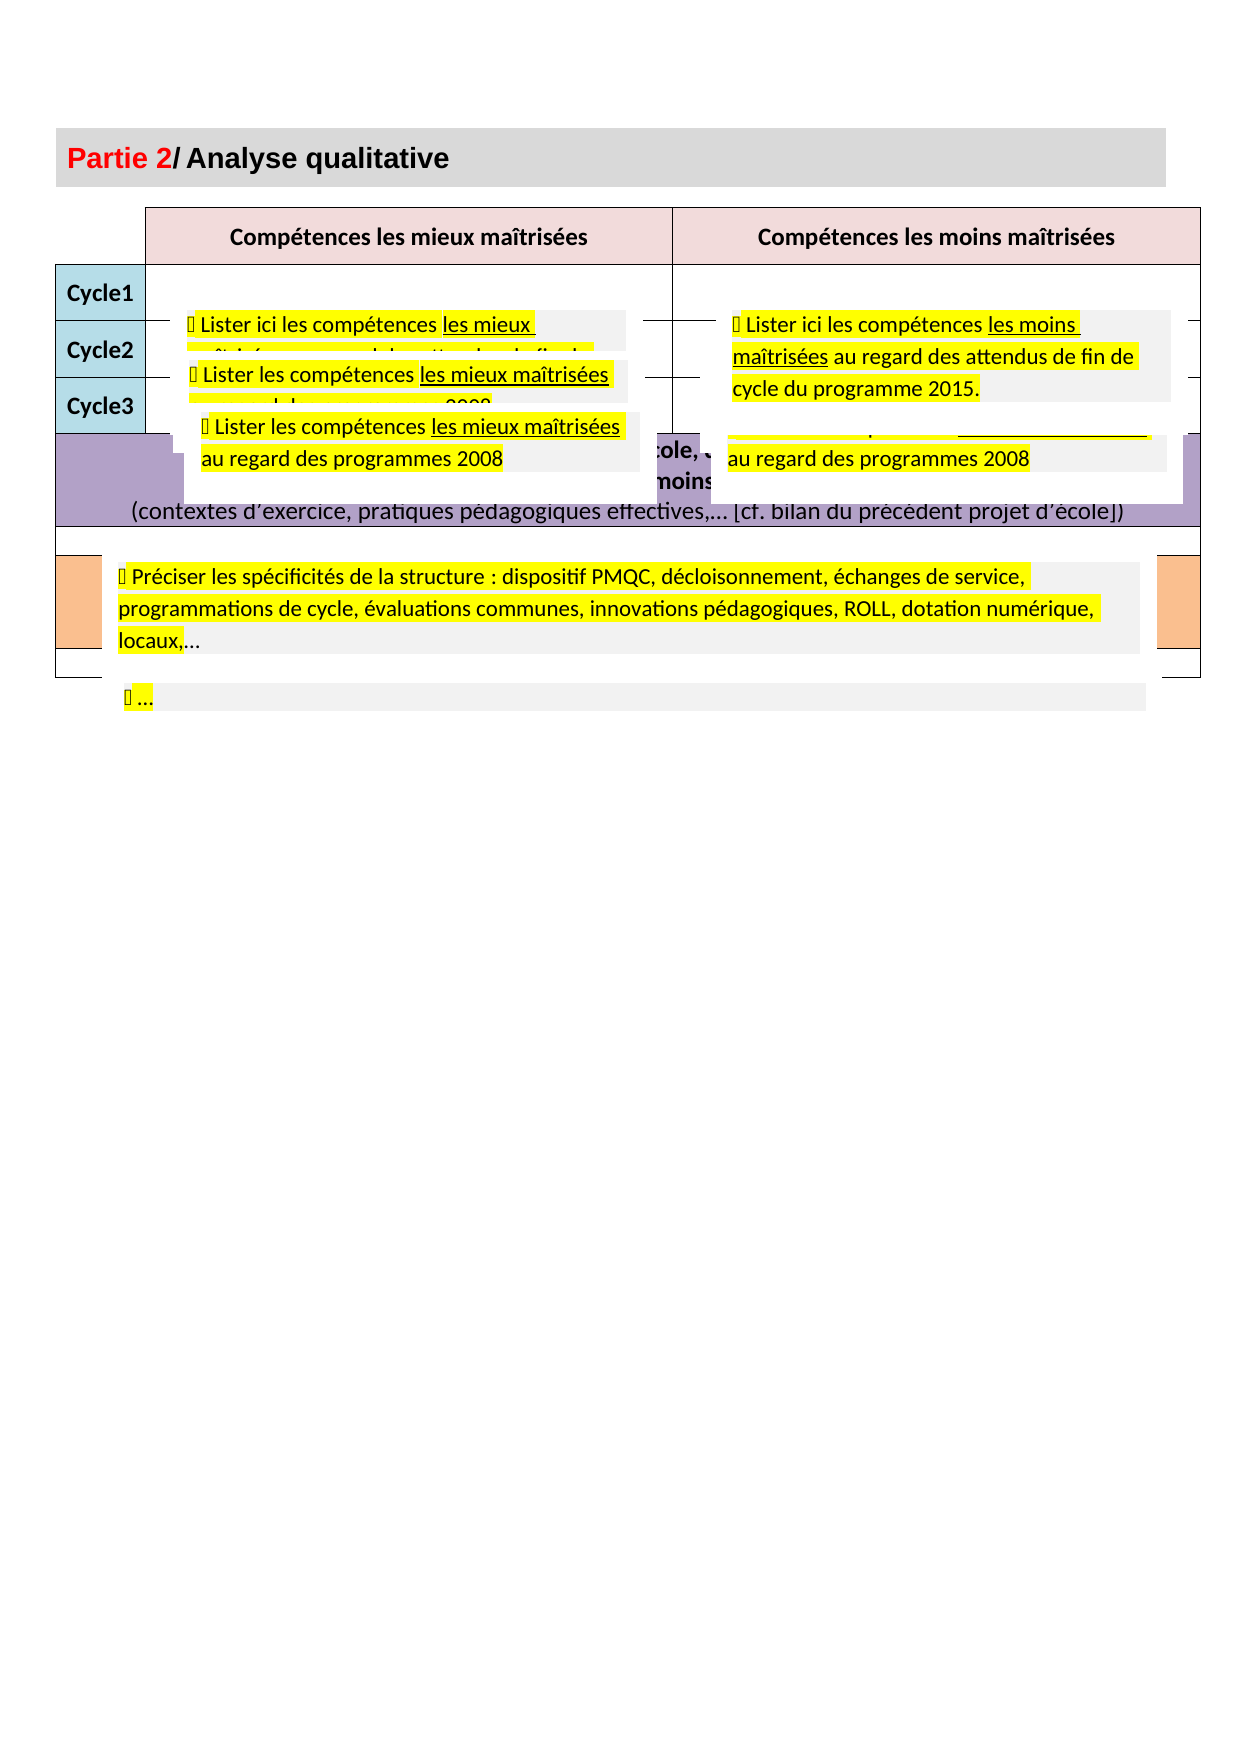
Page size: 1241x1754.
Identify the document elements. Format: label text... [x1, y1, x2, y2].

table_cell Cycle2 [56, 321, 145, 377]
table_cell [643, 321, 672, 377]
table_cell [717, 302, 1187, 433]
table_cell Cycle3 [56, 378, 145, 433]
table_cell [103, 555, 1155, 685]
table_cell [1188, 321, 1200, 377]
table_cell Cycle1 [56, 265, 145, 320]
table_cell [673, 265, 1200, 320]
table_cell [172, 302, 641, 351]
table_header [56, 207, 145, 264]
table_header Compétences les mieux maîtrisées [146, 208, 672, 264]
table_cell [146, 265, 672, 320]
table_cell [702, 353, 716, 451]
table_cell Les points d’appui de l’école, du RPI, du RPC pour renforcer les compétences les moins maîtrisées par les élèves (contextes d’exercice, pratiques pédagogiques effectives,… [cf. bilan du précédent projet d’école]) [56, 434, 1200, 526]
table_header Compétences les moins maîtrisées [673, 208, 1200, 264]
table_cell [645, 378, 672, 433]
table_cell [174, 353, 644, 451]
table_cell [1157, 649, 1200, 677]
table_cell [1188, 378, 1200, 433]
table_cell [56, 649, 102, 677]
table_cell [186, 404, 655, 503]
table_cell [673, 378, 700, 433]
table_cell [56, 527, 1200, 555]
table_cell [713, 404, 1182, 503]
table_cell [146, 378, 170, 433]
table_header Partie 2/ Analyse qualitative [56, 128, 1166, 187]
table_cell [673, 321, 716, 377]
table_cell [109, 676, 1161, 742]
table_cell [146, 321, 170, 377]
